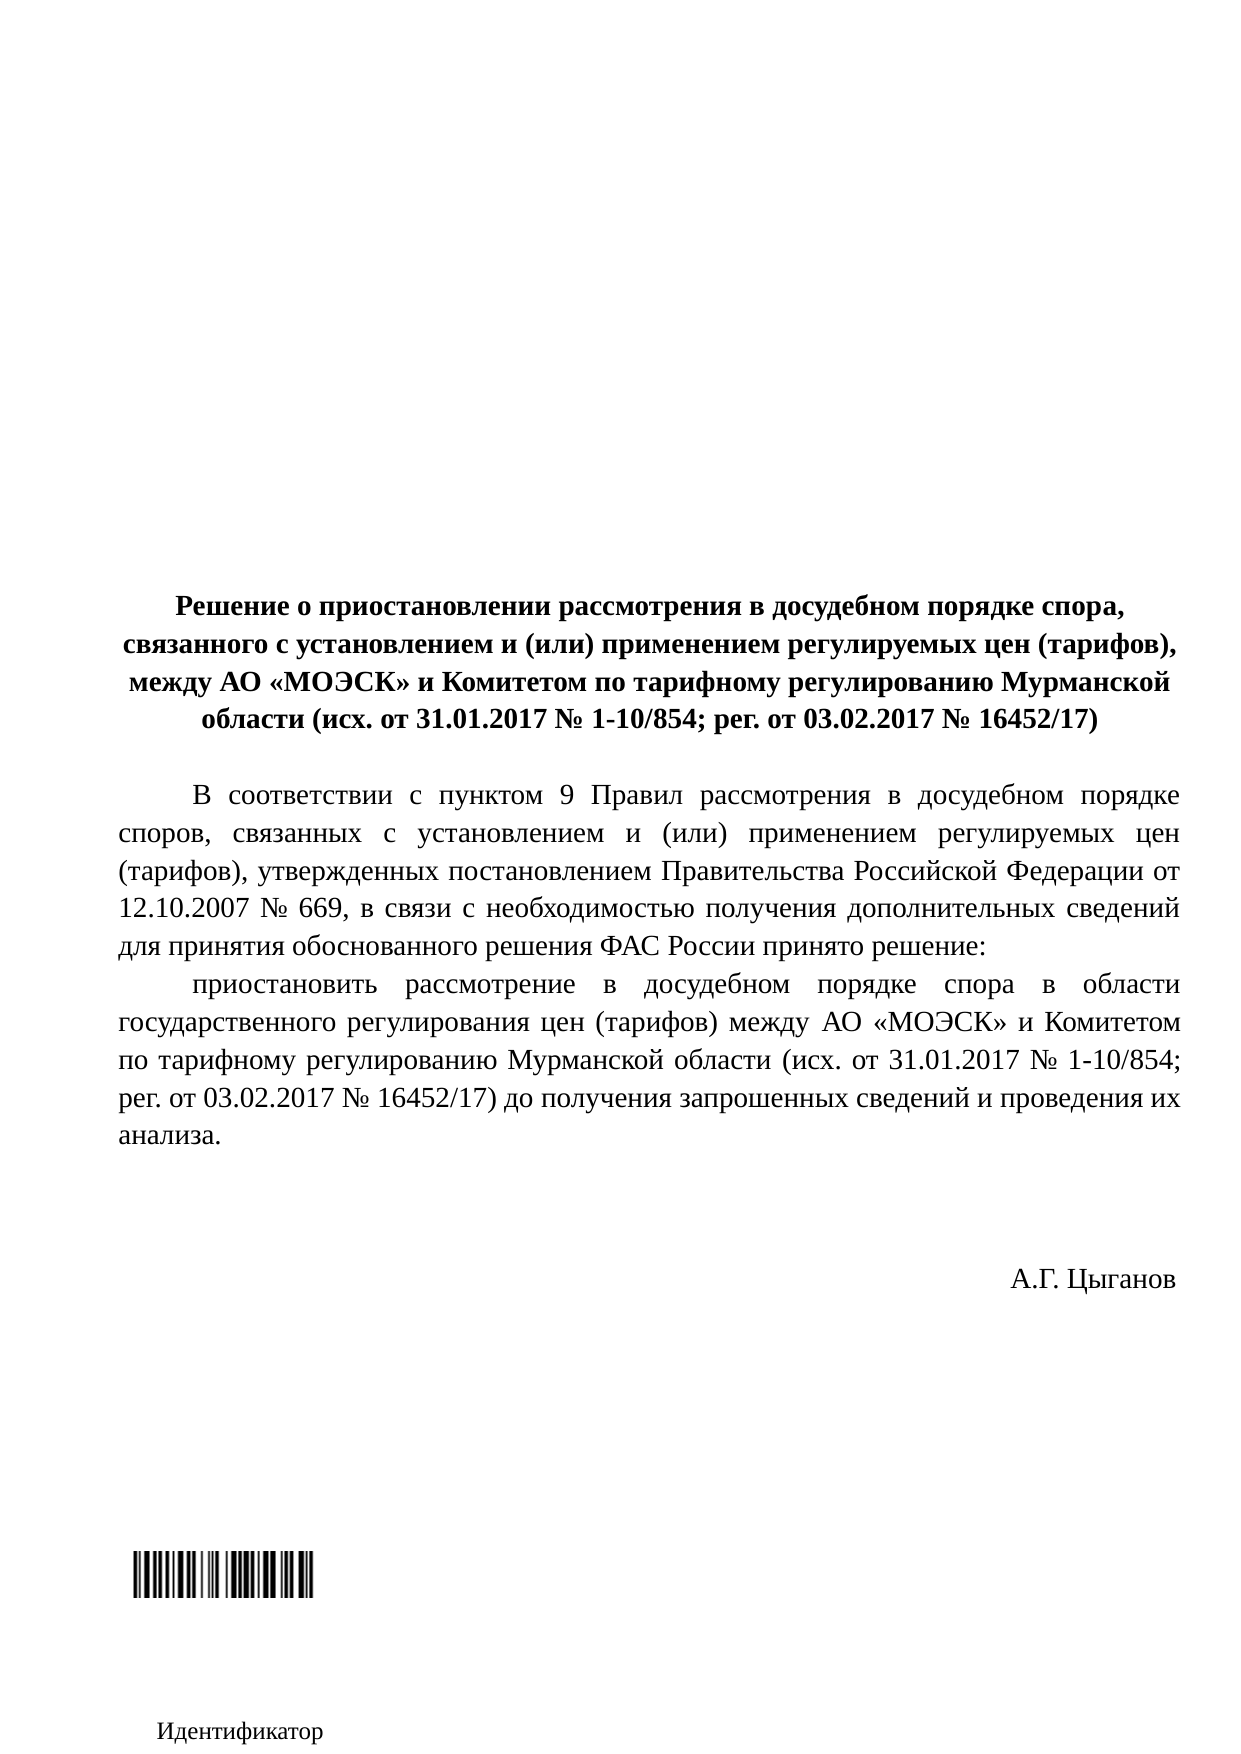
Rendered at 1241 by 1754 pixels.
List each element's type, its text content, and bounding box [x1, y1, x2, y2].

text приостановить рассмотрение в досудебном порядке спора в области государственного регулирования цен (тарифов) между АО «МОЭСК» и Комитетом по тарифному регулированию Мурманской области (исх. от 31.01.2017 № 1-10/854; рег. от 03.02.2017 № 16452/17) до получения запрошенных сведений и проведения их анализа. [118, 962, 1181, 1151]
table_cell [118, 1368, 352, 1413]
table_header [664, 118, 1181, 555]
table_cell [353, 1368, 832, 1413]
table_header [118, 1189, 352, 1368]
text Решение о приостановлении рассмотрения в досудебном порядке спора, связанного с установлением и (или) применением регулируемых цен (тарифов), между АО «МОЭСК» и Комитетом по тарифному регулированию Мурманской области (исх. от 31.01.2017 № 1-10/854; рег. от 03.02.2017 № 16452/17) [118, 584, 1181, 735]
text В соответствии с пунктом 9 Правил рассмотрения в досудебном порядке споров, связанных с установлением и (или) применением регулируемых цен (тарифов), утвержденных постановлением Правительства Российской Федерации от 12.10.2007 № 669, в связи с необходимостью получения дополнительных сведений для принятия обоснованного решения ФАС России принято решение: [118, 773, 1181, 962]
picture [118, 1551, 331, 1598]
table_header А.Г. Цыганов [832, 1189, 1182, 1368]
table_cell [832, 1368, 1182, 1413]
table_header [353, 1189, 832, 1368]
